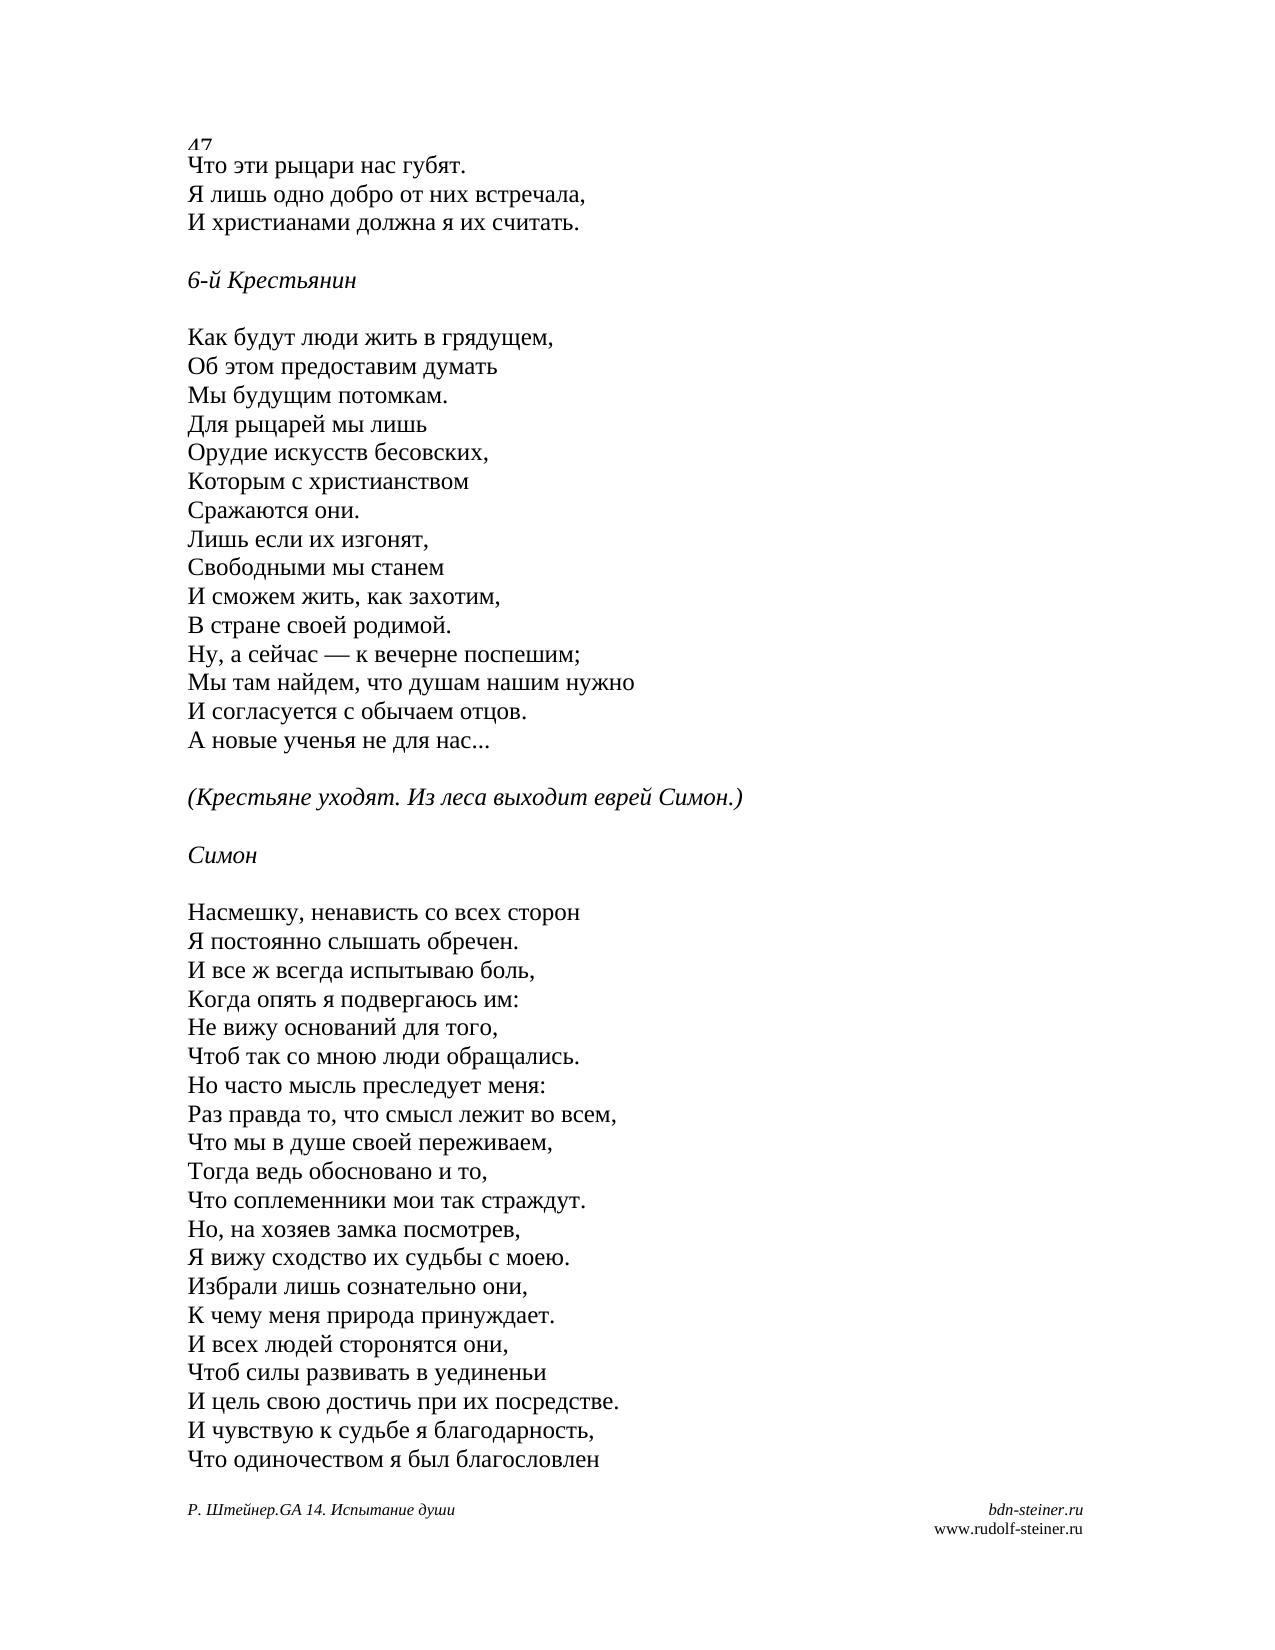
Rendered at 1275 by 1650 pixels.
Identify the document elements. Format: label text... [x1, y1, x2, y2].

text Как будут люди жить в грядущем, Об этом предоставим думать Мы будущим потомкам. Для рыцарей мы лишь Орудие искусств бесовских, Которым с христианством Сражаются они. Лишь если их изгонят, Свободными мы станем И сможем жить, как захотим, В стране своей родимой. Ну, а сейчас — к вечерне поспешим; Мы там найдем, что душам нашим нужно И согласуется с обычаем отцов. А новые ученья не для нас... [187, 322, 1087, 754]
text (Крестьяне уходят. Из леса выходит еврей Симон.) [187, 782, 1087, 811]
text Насмешку, ненависть со всех сторон Я постоянно слышать обречен. И все ж всегда испытываю боль, Когда опять я подвергаюсь им: Не вижу оснований для того, Чтоб так со мною люди обращались. Но часто мысль преследует меня: Раз правда то, что смысл лежит во всем, Что мы в душе своей переживаем, Тогда ведь обосновано и то, Что соплеменники мои так страждут. Но, на хозяев замка посмотрев, Я вижу сходство их судьбы с моею. Избрали лишь сознательно они, К чему меня природа принуждает. И всех людей сторонятся они, Чтоб силы развивать в уединеньи И цель свою достичь при их посредстве. И чувствую к судьбе я благодарность, Что одиночеством я был благословлен [187, 897, 1087, 1472]
text Что эти рыцари нас губят. Я лишь одно добро от них встречала, И христианами должна я их считать. [187, 150, 1087, 236]
text Симон [187, 840, 1087, 869]
text 6-й Крестьянин [187, 265, 1087, 294]
